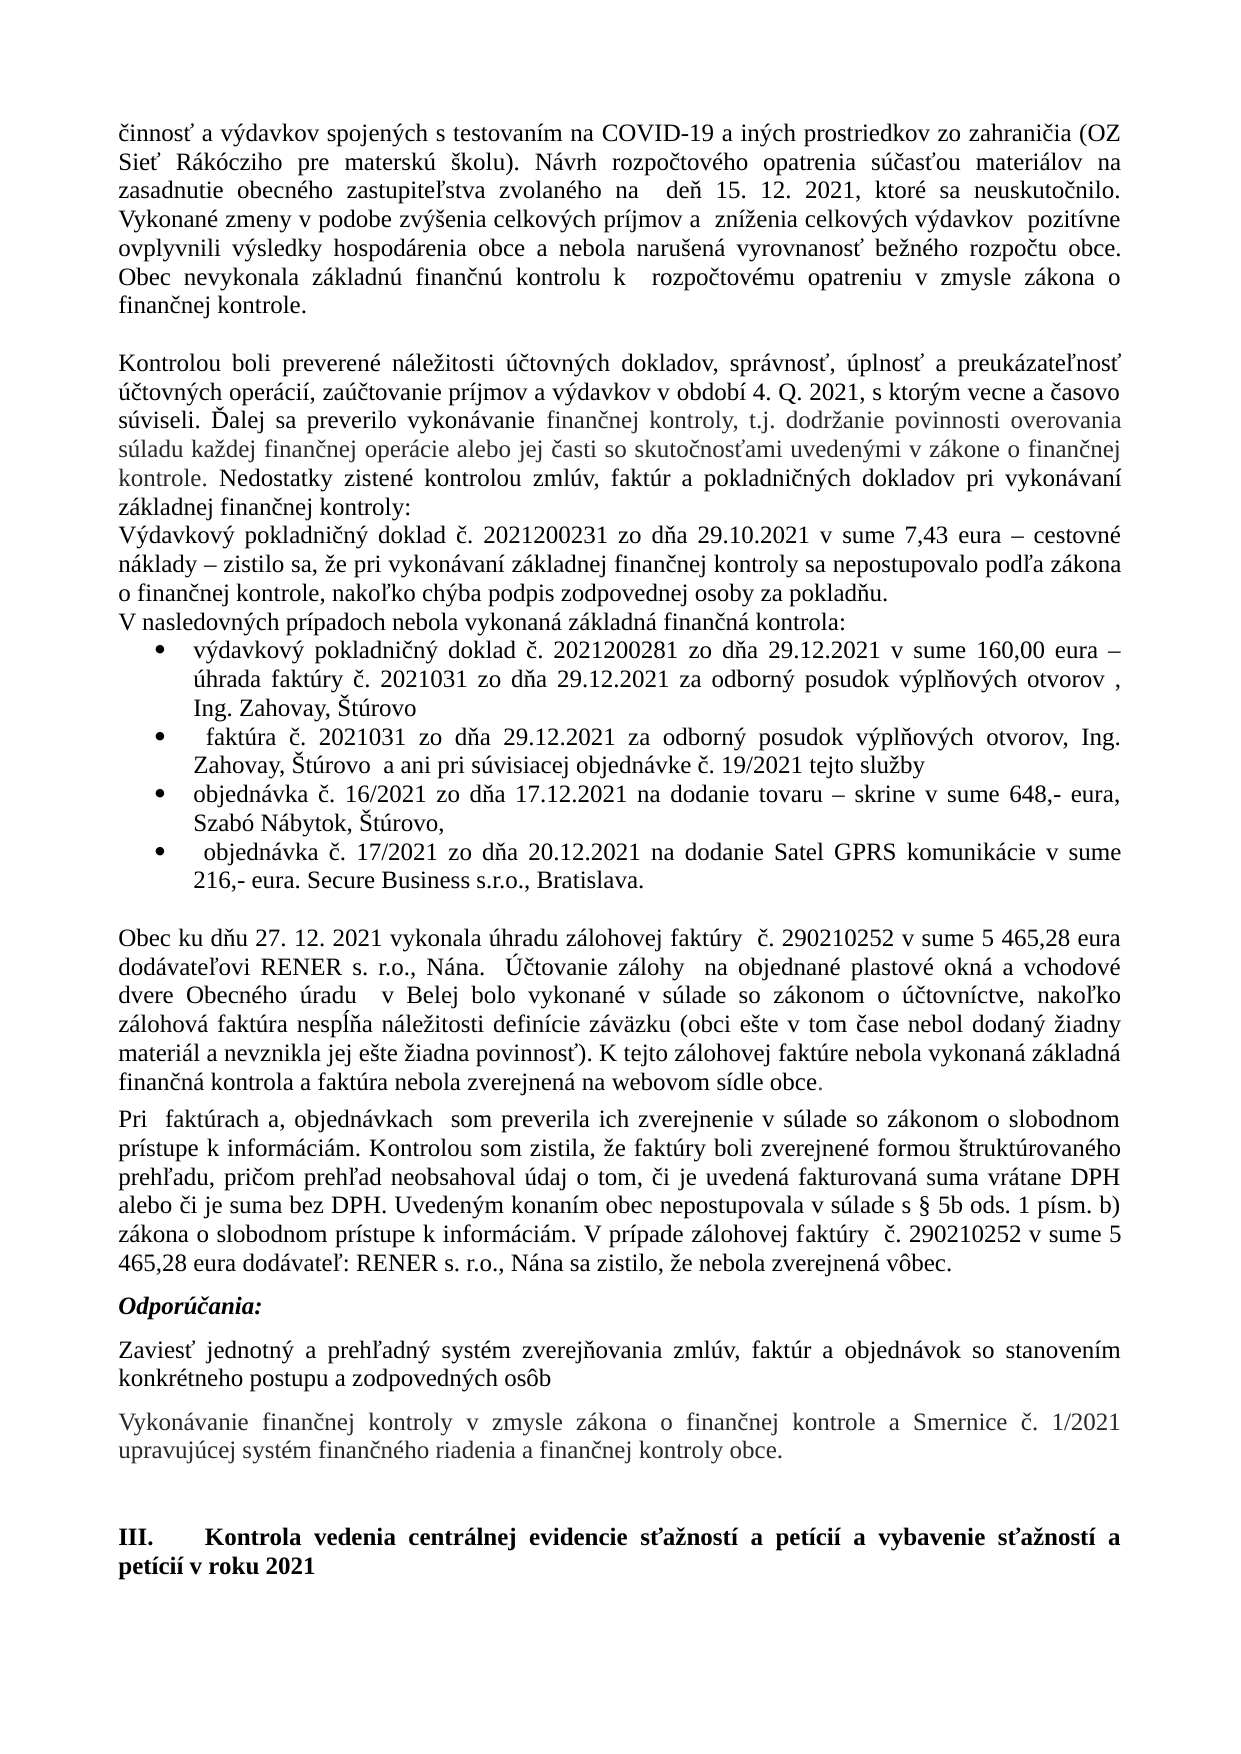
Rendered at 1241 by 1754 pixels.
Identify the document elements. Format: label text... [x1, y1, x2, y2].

text Kontrolou boli preverené náležitosti účtovných dokladov, správnosť, úplnosť a preukázateľnosť účtovných operácií, zaúčtovanie príjmov a výdavkov v období 4. Q. 2021, s ktorým vecne a časovo súviseli. Ďalej sa preverilo vykonávanie finančnej kontroly, t.j. dodržanie povinnosti overovania súladu každej finančnej operácie alebo jej časti so skutočnosťami uvedenými v zákone o finančnej kontrole. Nedostatky zistené kontrolou zmlúv, faktúr a pokladničných dokladov pri vykonávaní základnej finančnej kontroly: [118, 348, 1122, 521]
text III. Kontrola vedenia centrálnej evidencie sťažností a petícií a vybavenie sťažností a petícií v roku 2021 [118, 1522, 1122, 1580]
text Obec ku dňu 27. 12. 2021 vykonala úhradu zálohovej faktúry č. 290210252 v sume 5 465,28 eura dodávateľovi RENER s. r.o., Nána. Účtovanie zálohy na objednané plastové okná a vchodové dvere Obecného úradu v Belej bolo vykonané v súlade so zákonom o účtovníctve, nakoľko zálohová faktúra nespĺňa náležitosti definície záväzku (obci ešte v tom čase nebol dodaný žiadny materiál a nevznikla jej ešte žiadna povinnosť). K tejto zálohovej faktúre nebola vykonaná základná finančná kontrola a faktúra nebola zverejnená na webovom sídle obce. [118, 923, 1122, 1096]
list objednávka č. 16/2021 zo dňa 17.12.2021 na dodanie tovaru – skrine v sume 648,- eura, Szabó Nábytok, Štúrovo, [156, 779, 1122, 837]
text V nasledovných prípadoch nebola vykonaná základná finančná kontrola: [118, 607, 1122, 636]
list faktúra č. 2021031 zo dňa 29.12.2021 za odborný posudok výplňových otvorov, Ing. Zahovay, Štúrovo a ani pri súvisiacej objednávke č. 19/2021 tejto služby [156, 722, 1122, 779]
list výdavkový pokladničný doklad č. 2021200281 zo dňa 29.12.2021 v sume 160,00 eura – úhrada faktúry č. 2021031 zo dňa 29.12.2021 za odborný posudok výplňových otvorov , Ing. Zahovay, Štúrovo [156, 636, 1122, 722]
text Pri faktúrach a, objednávkach som preverila ich zverejnenie v súlade so zákonom o slobodnom prístupe k informáciám. Kontrolou som zistila, že faktúry boli zverejnené formou štruktúrovaného prehľadu, pričom prehľad neobsahoval údaj o tom, či je uvedená fakturovaná suma vrátane DPH alebo či je suma bez DPH. Uvedeným konaním obec nepostupovala v súlade s § 5b ods. 1 písm. b) zákona o slobodnom prístupe k informáciám. V prípade zálohovej faktúry č. 290210252 v sume 5 465,28 eura dodávateľ: RENER s. r.o., Nána sa zistilo, že nebola zverejnená vôbec. [118, 1104, 1122, 1277]
text Zaviesť jednotný a prehľadný systém zverejňovania zmlúv, faktúr a objednávok so stanovením konkrétneho postupu a zodpovedných osôb [118, 1335, 1122, 1392]
list objednávka č. 17/2021 zo dňa 20.12.2021 na dodanie Satel GPRS komunikácie v sume 216,- eura. Secure Business s.r.o., Bratislava. [156, 837, 1122, 894]
text Vykonávanie finančnej kontroly v zmysle zákona o finančnej kontrole a Smernice č. 1/2021 upravujúcej systém finančného riadenia a finančnej kontroly obce. [118, 1407, 1122, 1464]
text Odporúčania: [118, 1291, 1122, 1320]
text činnosť a výdavkov spojených s testovaním na COVID-19 a iných prostriedkov zo zahraničia (OZ Sieť Rákócziho pre materskú školu). Návrh rozpočtového opatrenia súčasťou materiálov na zasadnutie obecného zastupiteľstva zvolaného na deň 15. 12. 2021, ktoré sa neuskutočnilo. Vykonané zmeny v podobe zvýšenia celkových príjmov a zníženia celkových výdavkov pozitívne ovplyvnili výsledky hospodárenia obce a nebola narušená vyrovnanosť bežného rozpočtu obce. Obec nevykonala základnú finančnú kontrolu k rozpočtovému opatreniu v zmysle zákona o finančnej kontrole. [118, 118, 1122, 319]
text Výdavkový pokladničný doklad č. 2021200231 zo dňa 29.10.2021 v sume 7,43 eura – cestovné náklady – zistilo sa, že pri vykonávaní základnej finančnej kontroly sa nepostupovalo podľa zákona o finančnej kontrole, nakoľko chýba podpis zodpovednej osoby za pokladňu. [118, 521, 1122, 607]
